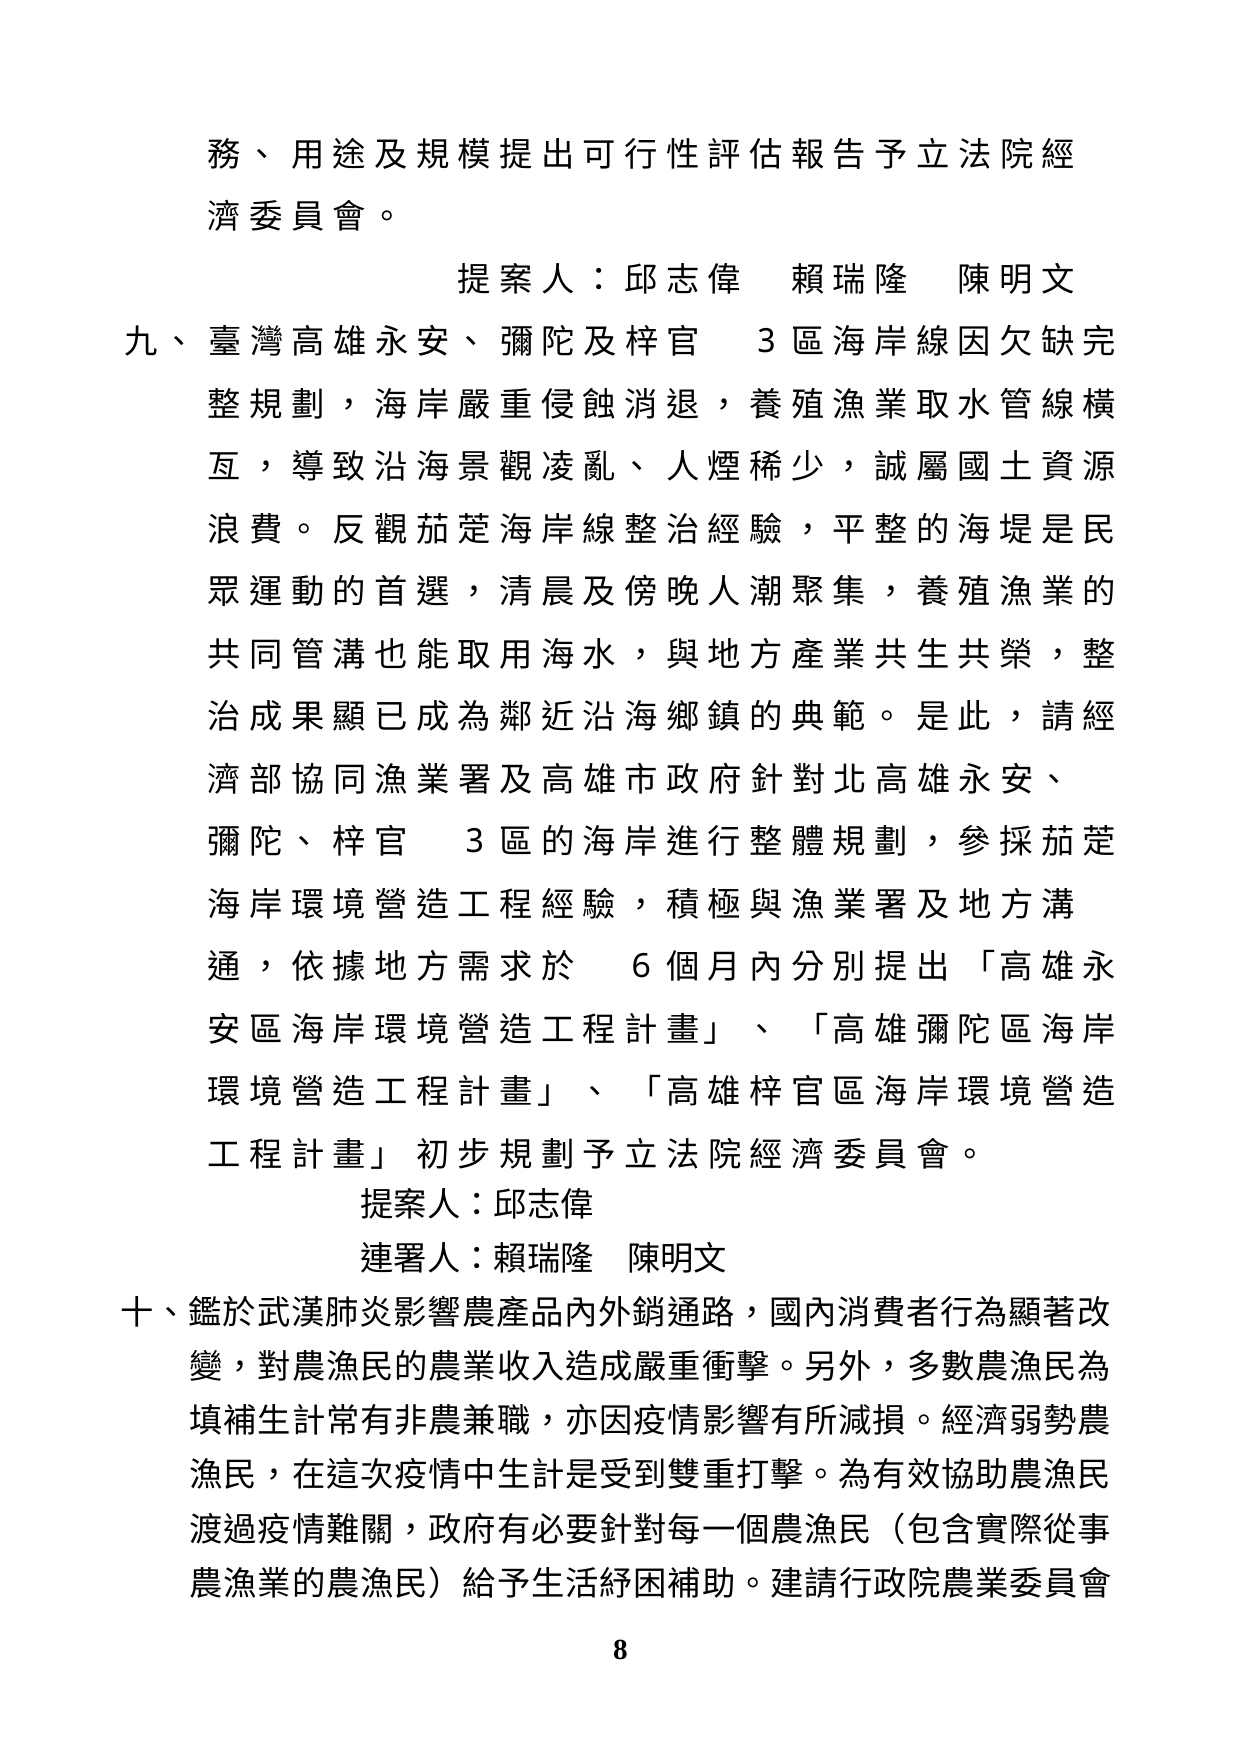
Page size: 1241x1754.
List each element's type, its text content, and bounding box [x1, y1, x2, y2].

text 連署人：賴瑞隆 陳明文 [127, 1227, 1111, 1281]
text 提案人：邱志偉 [127, 1173, 1111, 1227]
text 九、臺灣高雄永安、彌陀及梓官3區海岸線因欠缺完整規劃，海岸嚴重侵蝕消退，養殖漁業取水管線橫亙，導致沿海景觀凌亂、人煙稀少，誠屬國土資源浪費。反觀茄萣海岸線整治經驗，平整的海堤是民眾運動的首選，清晨及傍晚人潮聚集，養殖漁業的共同管溝也能取用海水，與地方產業共生共榮，整治成果顯已成為鄰近沿海鄉鎮的典範。是此，請經濟部協同漁業署及高雄市政府針對北高雄永安、彌陀、梓官3區的海岸進行整體規劃，參採茄萣海岸環境營造工程經驗，積極與漁業署及地方溝通，依據地方需求於6個月內分別提出「高雄永安區海岸環境營造工程計畫」、「高雄彌陀區海岸環境營造工程計畫」、「高雄梓官區海岸環境營造工程計畫」初步規劃予立法院經濟委員會。 [120, 298, 1120, 1173]
text 十、鑑於武漢肺炎影響農產品內外銷通路，國內消費者行為顯著改變，對農漁民的農業收入造成嚴重衝擊。另外，多數農漁民為填補生計常有非農兼職，亦因疫情影響有所減損。經濟弱勢農漁民，在這次疫情中生計是受到雙重打擊。為有效協助農漁民渡過疫情難關，政府有必要針對每一個農漁民（包含實際從事農漁業的農漁民）給予生活紓困補助。建請行政院農業委員會 [120, 1281, 1111, 1606]
text 提案人：邱志偉 賴瑞隆 陳明文 [137, 235, 1120, 298]
text 務、用途及規模提出可行性評估報告予立法院經濟委員會。 [120, 110, 1120, 235]
